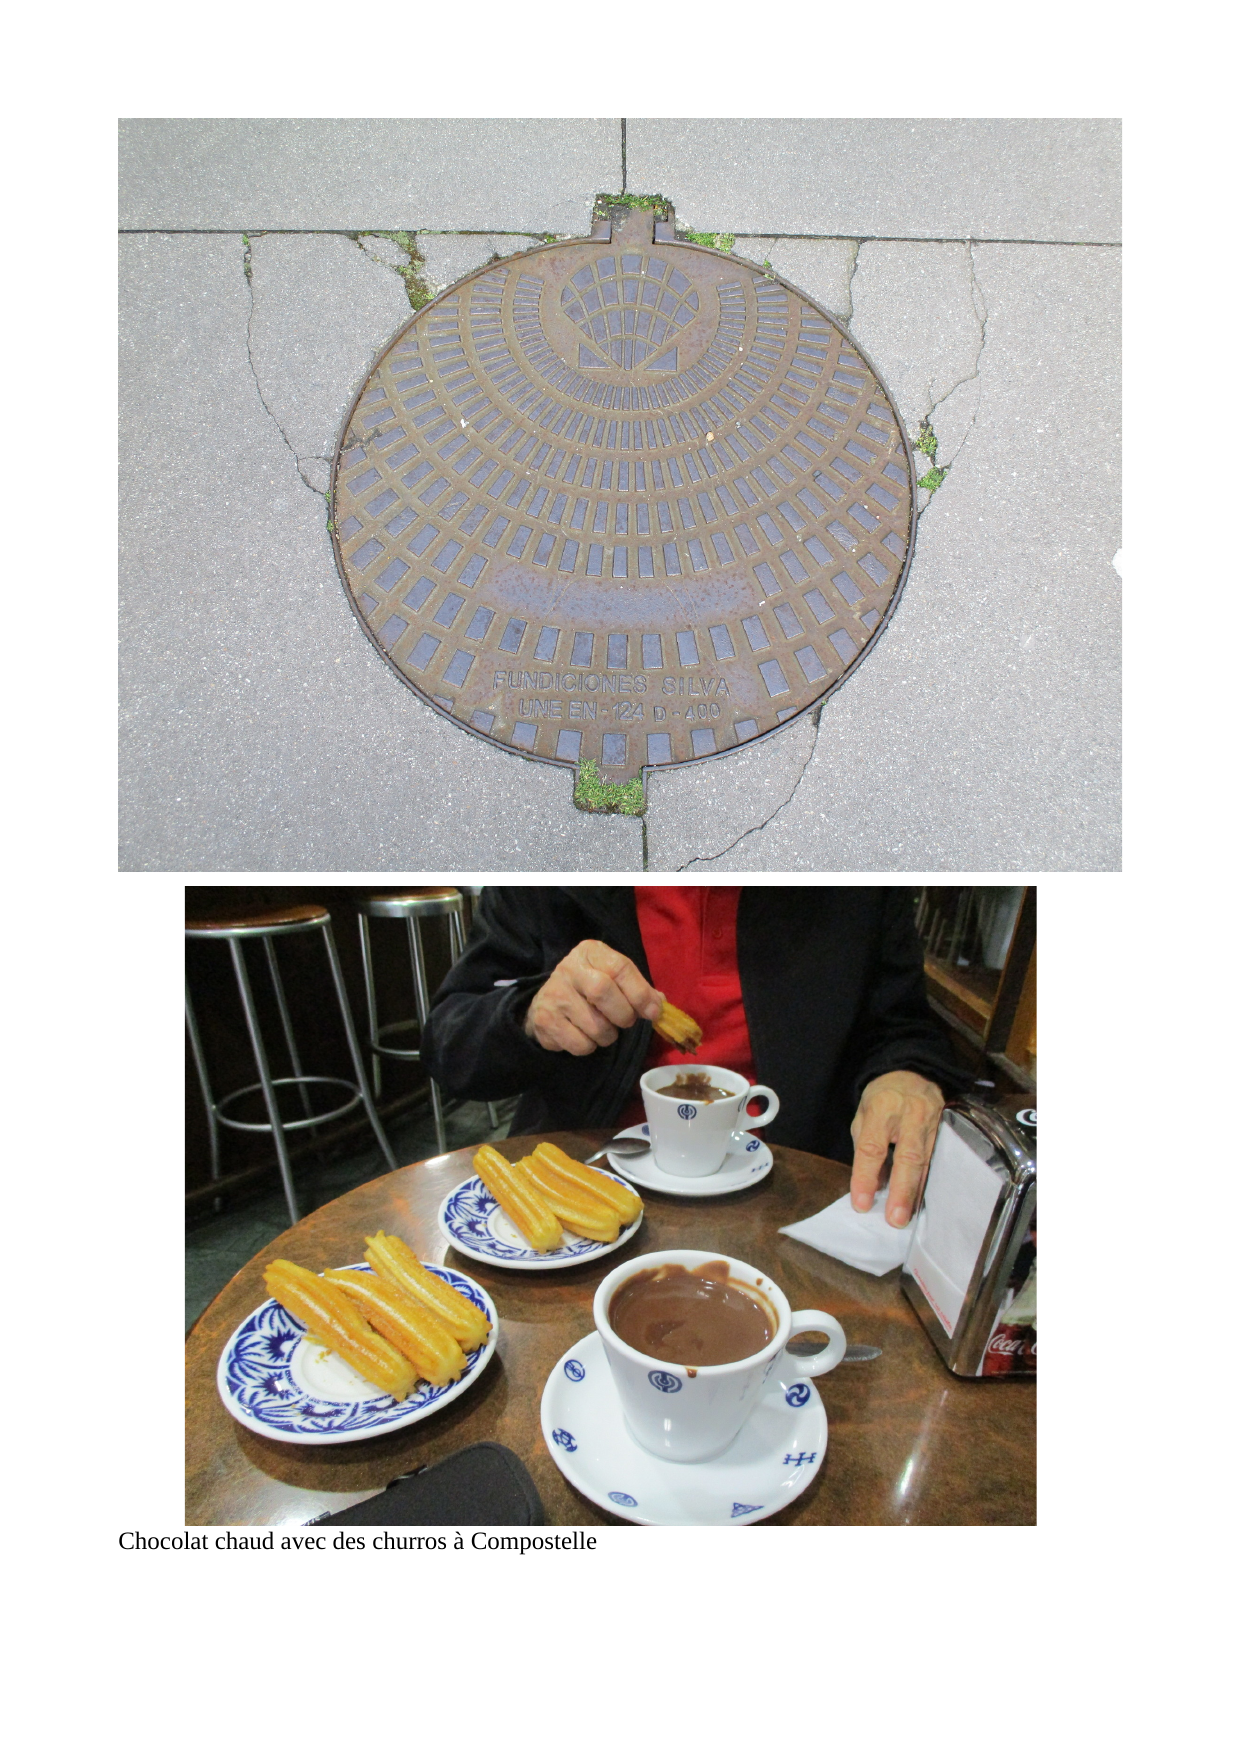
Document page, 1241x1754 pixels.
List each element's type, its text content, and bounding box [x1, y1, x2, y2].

picture [184, 886, 1037, 1526]
picture [118, 118, 1123, 872]
text Chocolat chaud avec des churros à Compostelle [118, 872, 1122, 1555]
